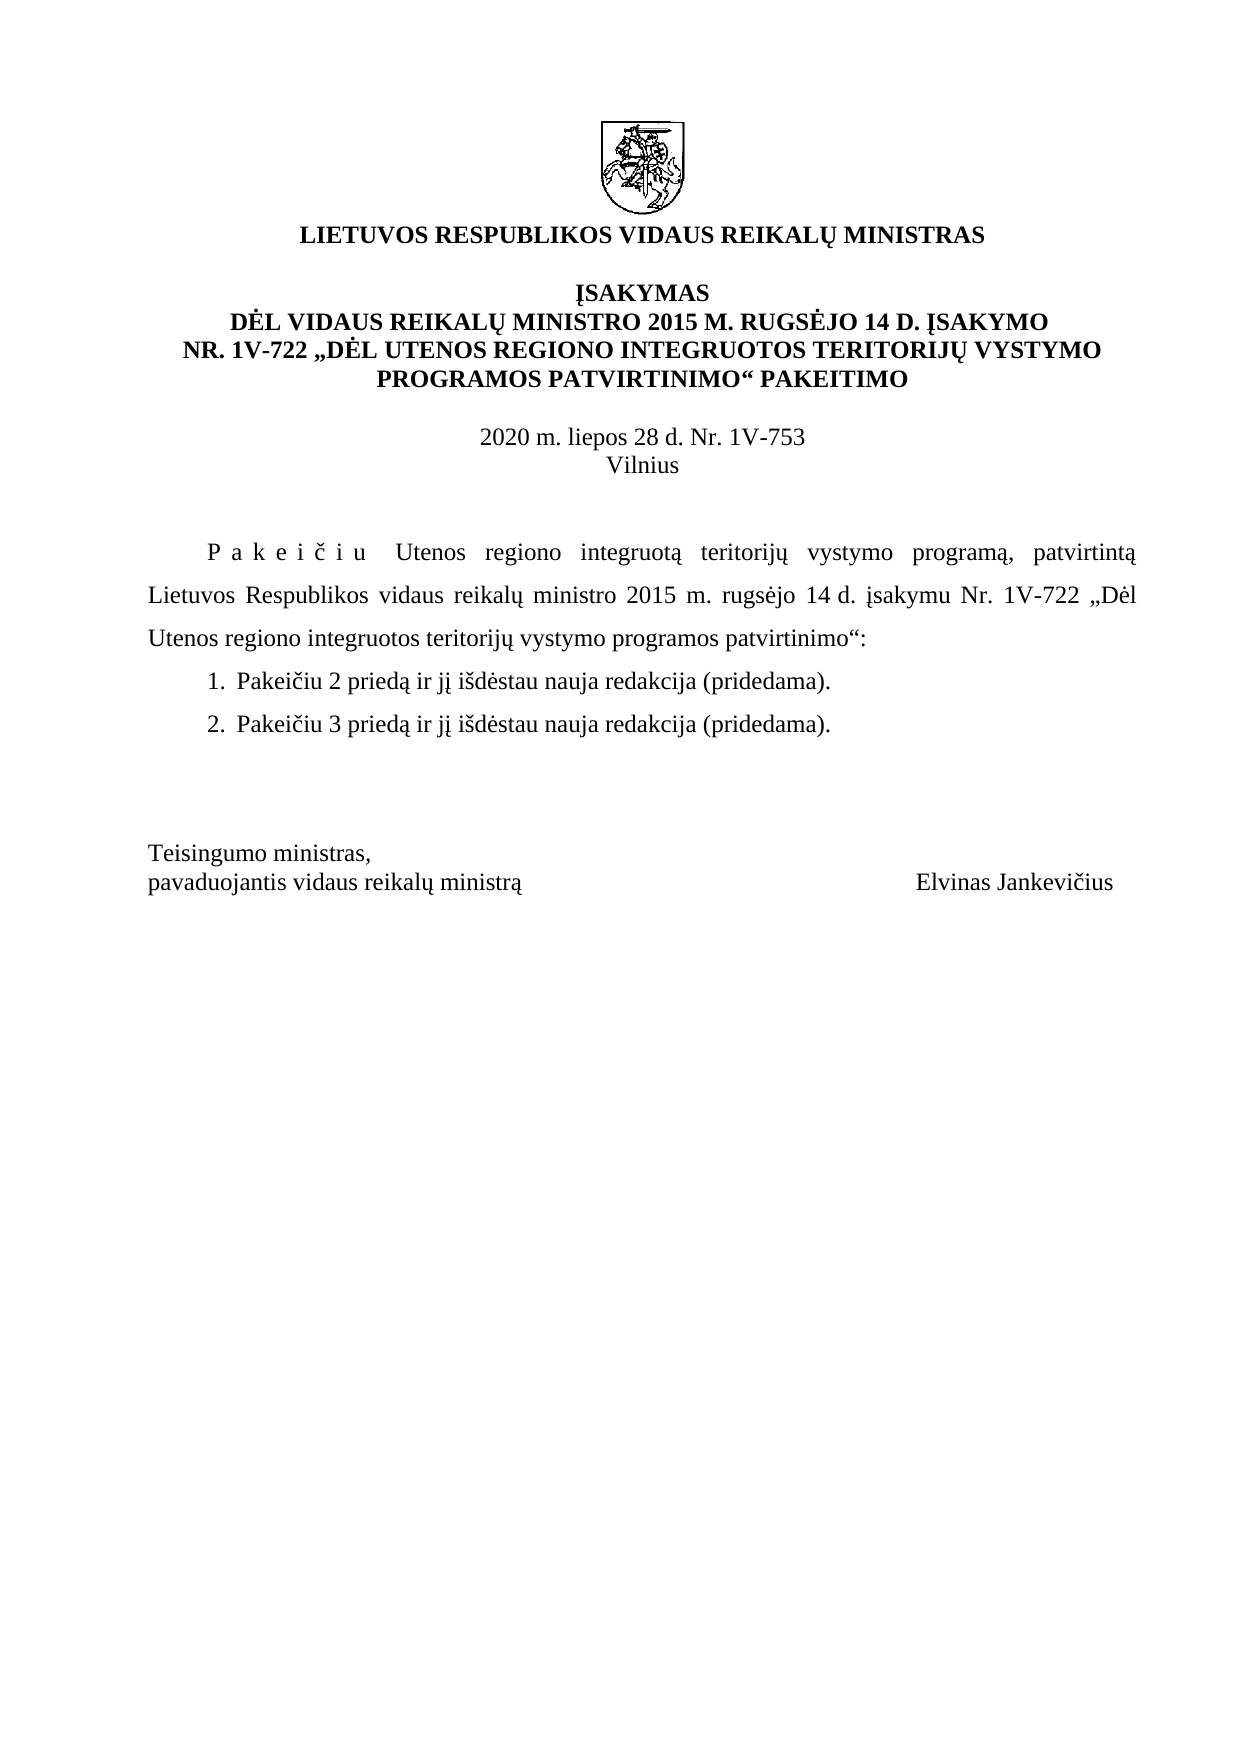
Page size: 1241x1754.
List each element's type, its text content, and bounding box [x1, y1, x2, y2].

text 2. Pakeičiu 3 priedą ir jį išdėstau nauja redakcija (pridedama). [148, 709, 1137, 738]
text Vilnius [148, 450, 1137, 479]
text 1. Pakeičiu 2 priedą ir jį išdėstau nauja redakcija (pridedama). [148, 666, 1137, 695]
text DĖL VIDAUS REIKALŲ MINISTRO 2015 m. RUGSĖJO 14 d. įsakymo nr. 1v-722 „dėl UTENOS REGIONO INTEGRUOTOS TERITORIJŲ VYSTYMO PROGRAMOS PATVIRTINIMO“ pakeitimo [148, 307, 1137, 393]
text Pakeičiu Utenos regiono integruotą teritorijų vystymo programą, patvirtintą Lietuvos Respublikos vidaus reikalų ministro 2015 m. rugsėjo 14 d. įsakymu Nr. 1V-722 „Dėl Utenos regiono integruotos teritorijų vystymo programos patvirtinimo“: [148, 537, 1137, 652]
text Teisingumo ministras, [148, 838, 1137, 867]
text LIETUVOS RESPUBLIKOS VIDAUS REIKALŲ MINISTRAS [148, 220, 1137, 249]
text pavaduojantis vidaus reikalų ministrą Elvinas Jankevičius [148, 867, 1137, 896]
text 2020 m. liepos 28 d. Nr. 1V-753 [148, 422, 1137, 450]
text ĮSAKYMAS [148, 278, 1137, 307]
